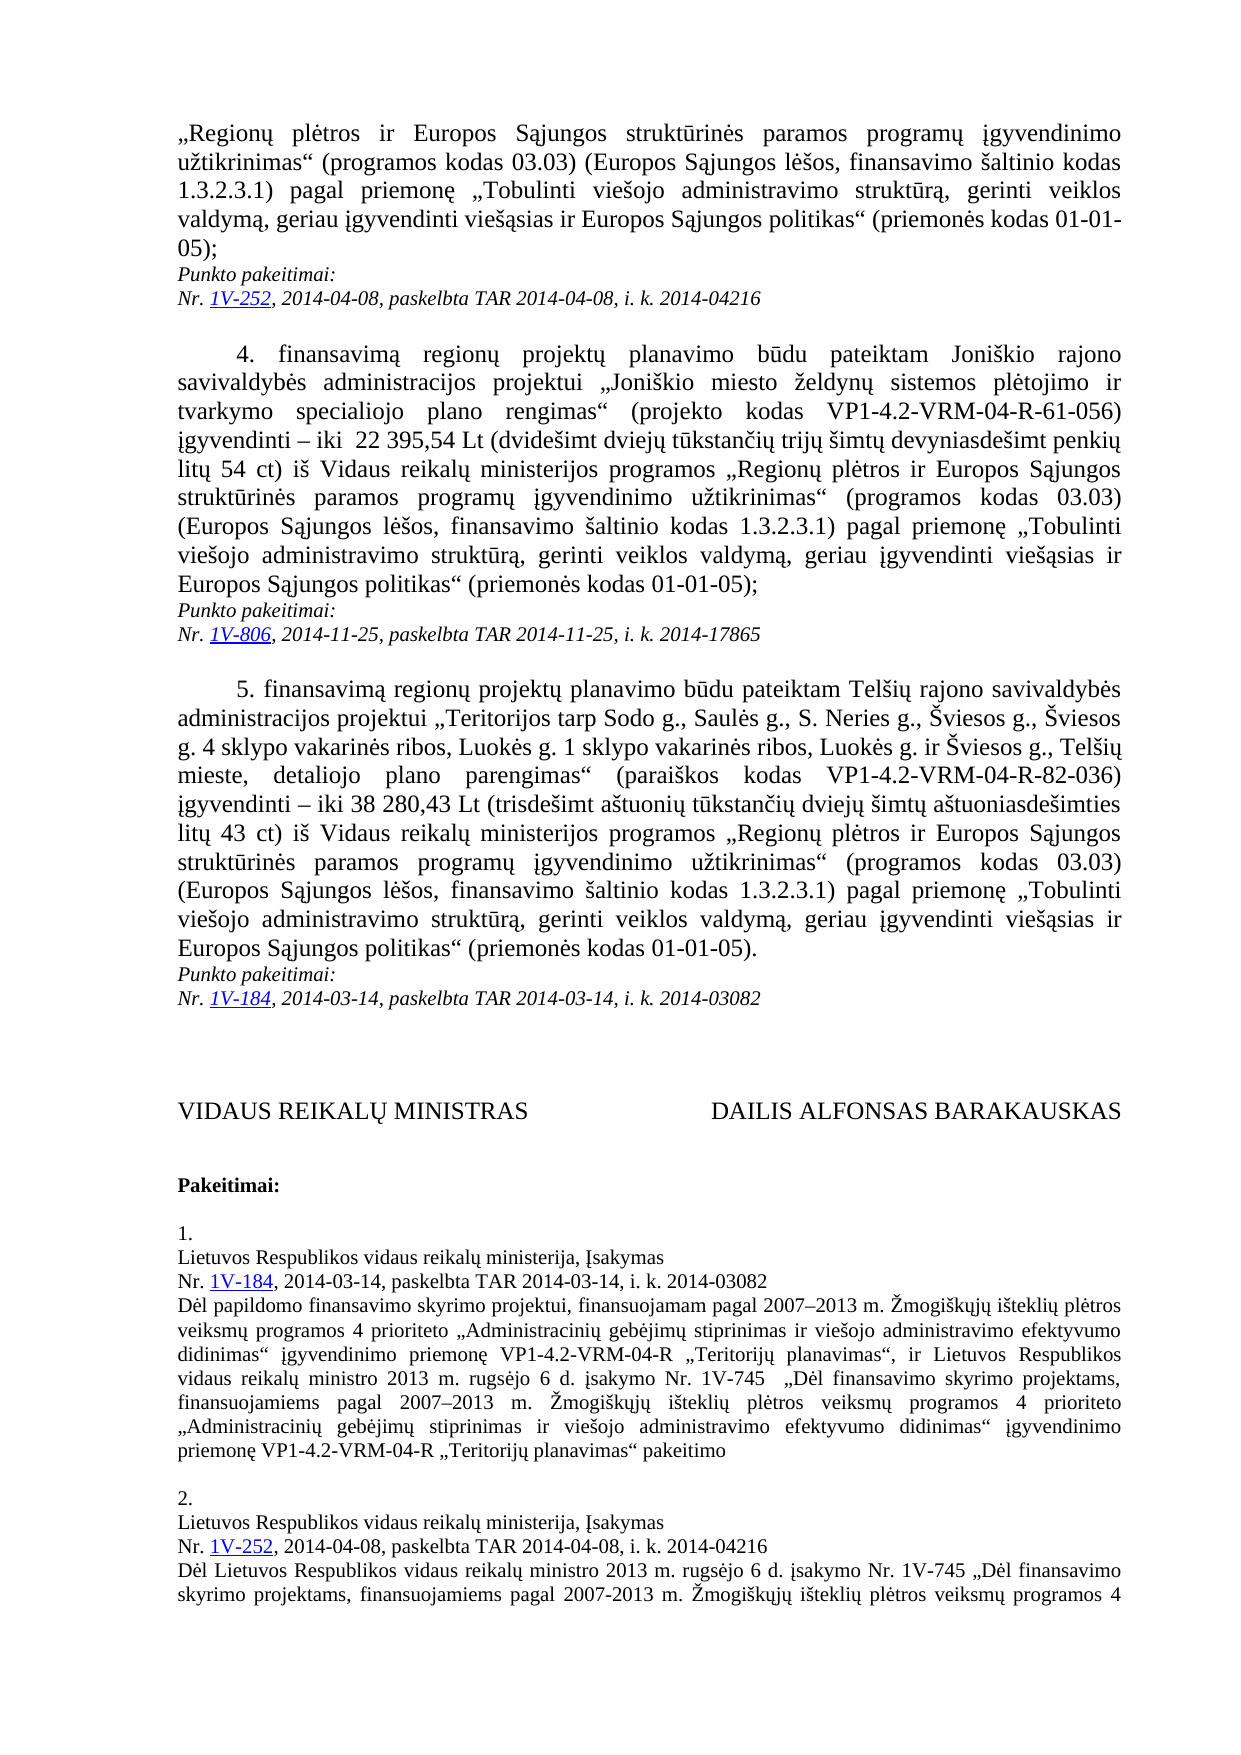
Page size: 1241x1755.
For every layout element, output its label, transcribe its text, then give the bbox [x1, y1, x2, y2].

text Lietuvos Respublikos vidaus reikalų ministerija, Įsakymas [177, 1245, 1122, 1269]
text Nr. 1V-252, 2014-04-08, paskelbta TAR 2014-04-08, i. k. 2014-04216 [177, 1534, 1122, 1558]
text Punkto pakeitimai: [177, 597, 1122, 622]
text Nr. 1V-184, 2014-03-14, paskelbta TAR 2014-03-14, i. k. 2014-03082 [177, 1269, 1122, 1293]
text Vidaus reikalų ministras Dailis Alfonsas Barakauskas [177, 1096, 1122, 1125]
text „Regionų plėtros ir Europos Sąjungos struktūrinės paramos programų įgyvendinimo užtikrinimas“ (programos kodas 03.03) (Europos Sąjungos lėšos, finansavimo šaltinio kodas 1.3.2.3.1) pagal priemonę „Tobulinti viešojo administravimo struktūrą, gerinti veiklos valdymą, geriau įgyvendinti viešąsias ir Europos Sąjungos politikas“ (priemonės kodas 01-01-05); [177, 118, 1122, 262]
text Punkto pakeitimai: [177, 962, 1122, 986]
text 5. finansavimą regionų projektų planavimo būdu pateiktam Telšių rajono savivaldybės administracijos projektui „Teritorijos tarp Sodo g., Saulės g., S. Neries g., Šviesos g., Šviesos g. 4 sklypo vakarinės ribos, Luokės g. 1 sklypo vakarinės ribos, Luokės g. ir Šviesos g., Telšių mieste, detaliojo plano parengimas“ (paraiškos kodas VP1-4.2-VRM-04-R-82-036) įgyvendinti – iki 38 280,43 Lt (trisdešimt aštuonių tūkstančių dviejų šimtų aštuoniasdešimties litų 43 ct) iš Vidaus reikalų ministerijos programos „Regionų plėtros ir Europos Sąjungos struktūrinės paramos programų įgyvendinimo užtikrinimas“ (programos kodas 03.03) (Europos Sąjungos lėšos, finansavimo šaltinio kodas 1.3.2.3.1) pagal priemonę „Tobulinti viešojo administravimo struktūrą, gerinti veiklos valdymą, geriau įgyvendinti viešąsias ir Europos Sąjungos politikas“ (priemonės kodas 01-01-05). [177, 674, 1122, 962]
text 1. [177, 1221, 1122, 1245]
text Pakeitimai: [177, 1173, 1122, 1197]
text 2. [177, 1486, 1122, 1510]
text Dėl papildomo finansavimo skyrimo projektui, finansuojamam pagal 2007–2013 m. Žmogiškųjų išteklių plėtros veiksmų programos 4 prioriteto „Administracinių gebėjimų stiprinimas ir viešojo administravimo efektyvumo didinimas“ įgyvendinimo priemonę VP1-4.2-VRM-04-R „Teritorijų planavimas“, ir Lietuvos Respublikos vidaus reikalų ministro 2013 m. rugsėjo 6 d. įsakymo Nr. 1V-745 „Dėl finansavimo skyrimo projektams, finansuojamiems pagal 2007–2013 m. Žmogiškųjų išteklių plėtros veiksmų programos 4 prioriteto „Administracinių gebėjimų stiprinimas ir viešojo administravimo efektyvumo didinimas“ įgyvendinimo priemonę VP1-4.2-VRM-04-R „Teritorijų planavimas“ pakeitimo [177, 1293, 1122, 1462]
text 4. finansavimą regionų projektų planavimo būdu pateiktam Joniškio rajono savivaldybės administracijos projektui „Joniškio miesto želdynų sistemos plėtojimo ir tvarkymo specialiojo plano rengimas“ (projekto kodas VP1-4.2-VRM-04-R-61-056) įgyvendinti – iki 22 395,54 Lt (dvidešimt dviejų tūkstančių trijų šimtų devyniasdešimt penkių litų 54 ct) iš Vidaus reikalų ministerijos programos „Regionų plėtros ir Europos Sąjungos struktūrinės paramos programų įgyvendinimo užtikrinimas“ (programos kodas 03.03) (Europos Sąjungos lėšos, finansavimo šaltinio kodas 1.3.2.3.1) pagal priemonę „Tobulinti viešojo administravimo struktūrą, gerinti veiklos valdymą, geriau įgyvendinti viešąsias ir Europos Sąjungos politikas“ (priemonės kodas 01-01-05); [177, 339, 1122, 597]
text Nr. 1V-806, 2014-11-25, paskelbta TAR 2014-11-25, i. k. 2014-17865 [177, 622, 1122, 646]
text Nr. 1V-252, 2014-04-08, paskelbta TAR 2014-04-08, i. k. 2014-04216 [177, 286, 1122, 310]
text Dėl Lietuvos Respublikos vidaus reikalų ministro 2013 m. rugsėjo 6 d. įsakymo Nr. 1V-745 „Dėl finansavimo skyrimo projektams, finansuojamiems pagal 2007-2013 m. Žmogiškųjų išteklių plėtros veiksmų programos 4 [177, 1558, 1122, 1606]
text Nr. 1V-184, 2014-03-14, paskelbta TAR 2014-03-14, i. k. 2014-03082 [177, 986, 1122, 1010]
text Punkto pakeitimai: [177, 262, 1122, 286]
text Lietuvos Respublikos vidaus reikalų ministerija, Įsakymas [177, 1510, 1122, 1534]
